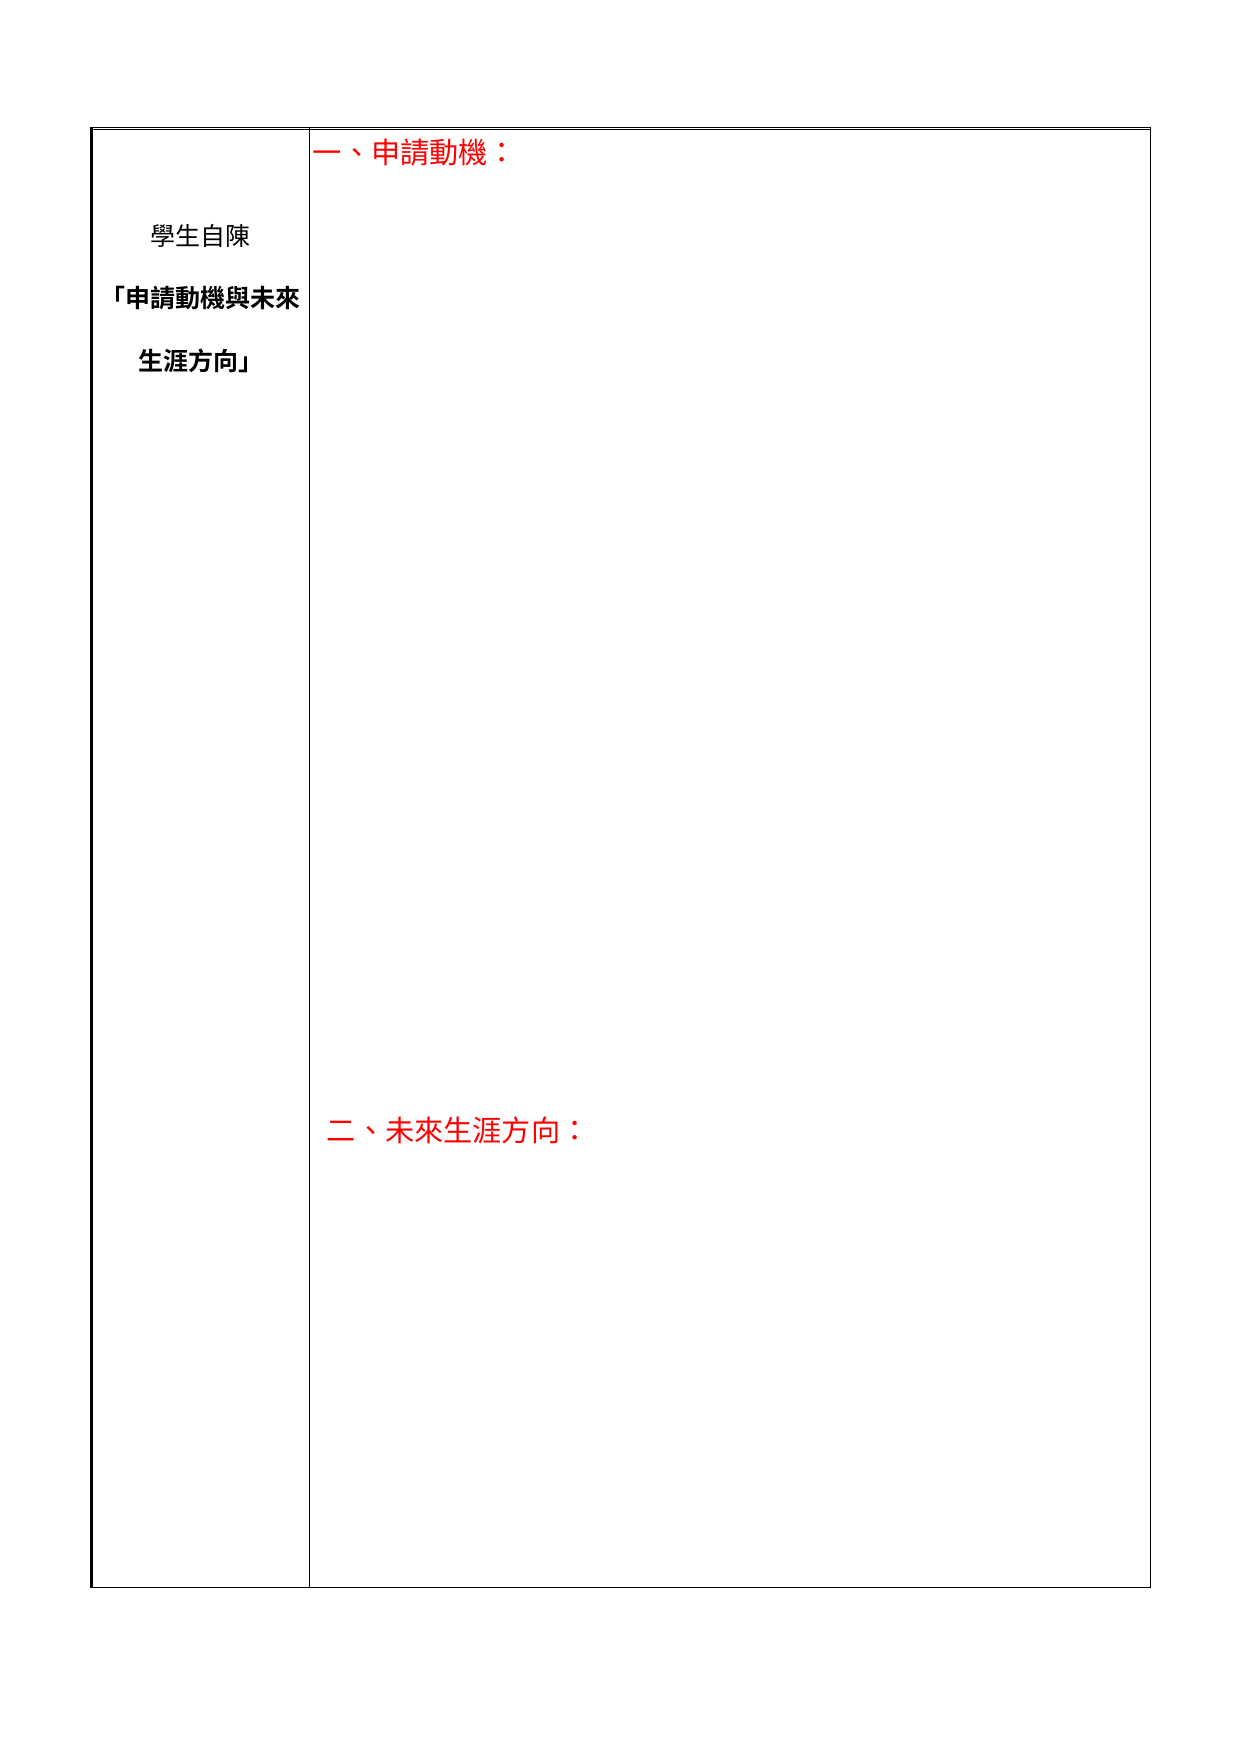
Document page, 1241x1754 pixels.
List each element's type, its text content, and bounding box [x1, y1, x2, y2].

table_header 學生自陳 「申請動機與未來生涯方向」 [93, 130, 309, 1587]
table_header 一、申請動機： 二、未來生涯方向： [310, 130, 1150, 1587]
